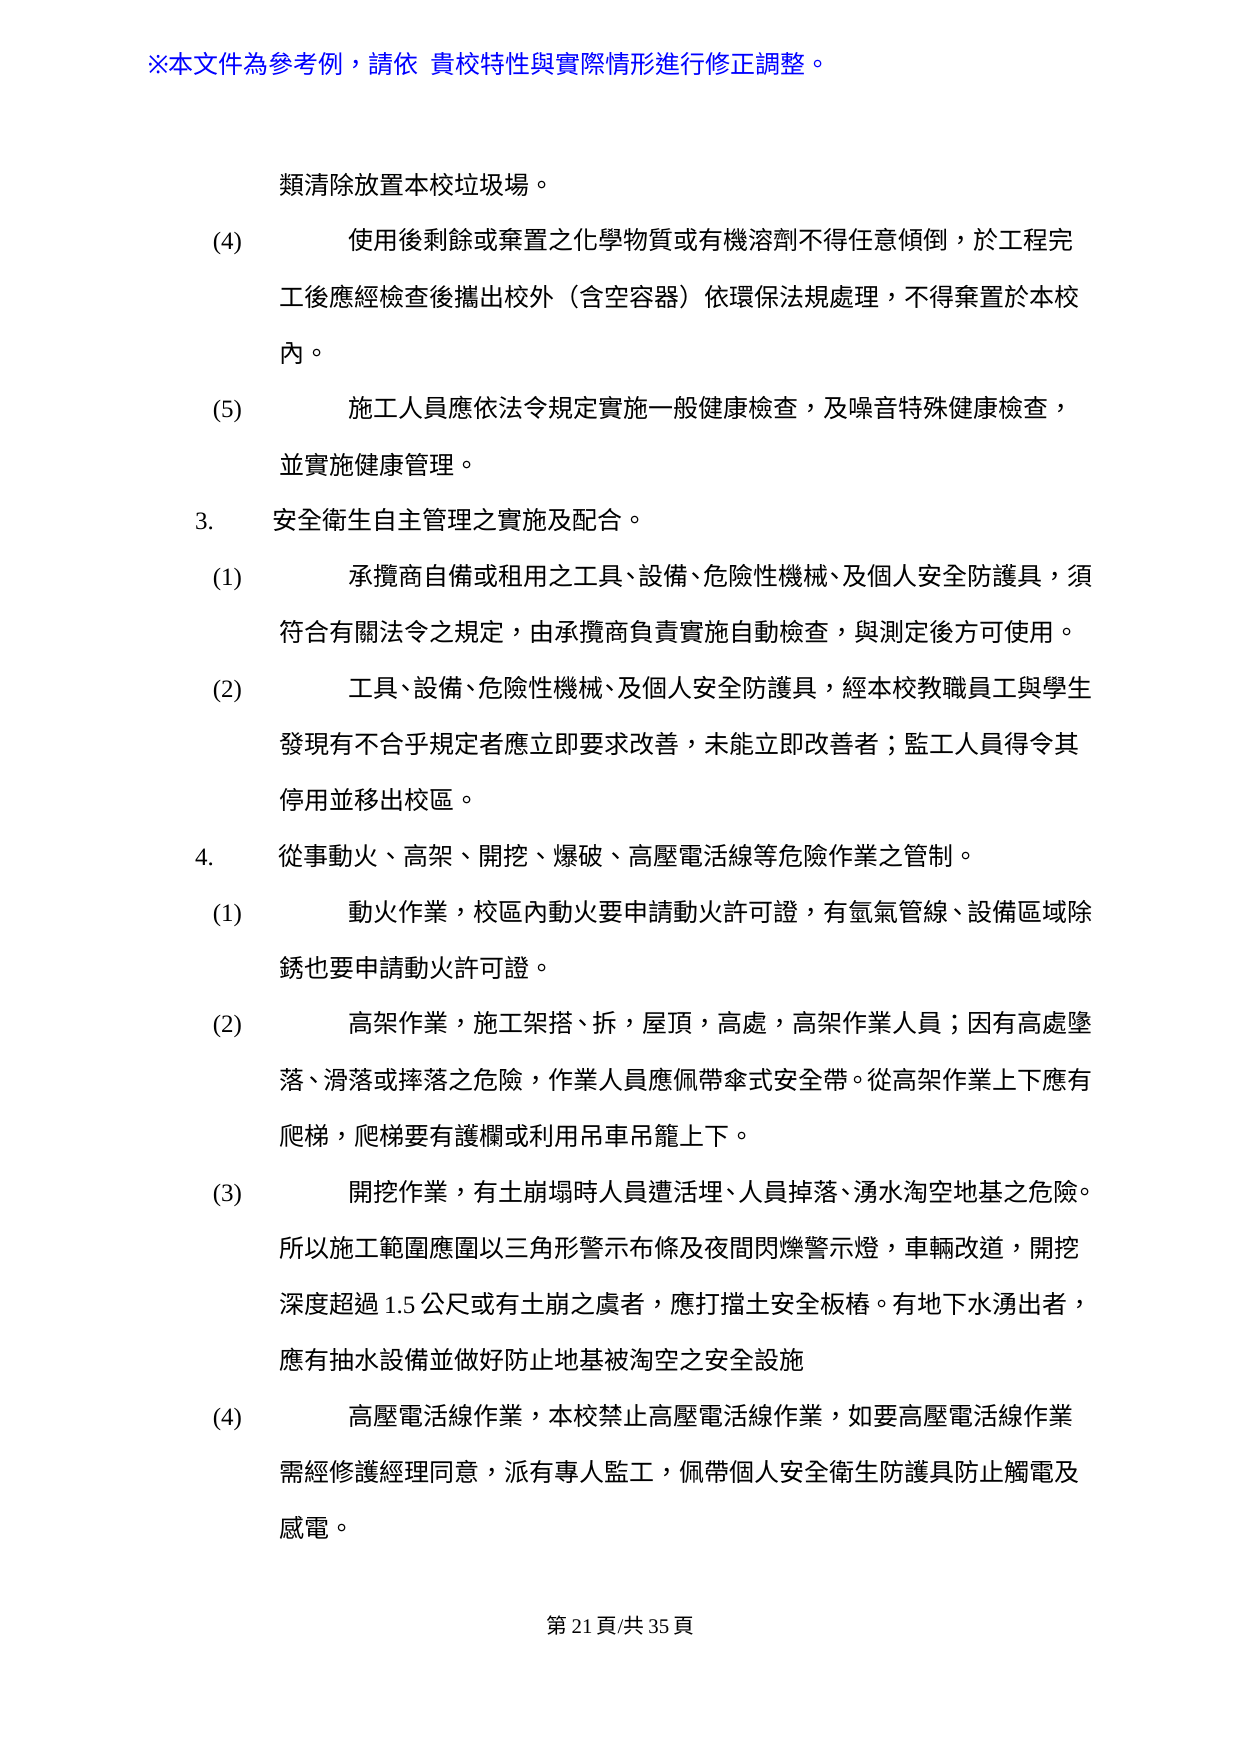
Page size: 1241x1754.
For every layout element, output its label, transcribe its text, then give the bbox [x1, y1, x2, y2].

list 工具、設備、危險性機械、及個人安全防護具，經本校教職員工與學生發現有不合乎規定者應立即要求改善，未能立即改善者；監工人員得令其停用並移出校區。 [213, 668, 1092, 818]
list 動火作業，校區內動火要申請動火許可證，有氫氣管線、設備區域除銹也要申請動火許可證。 [213, 891, 1092, 985]
list 高壓電活線作業，本校禁止高壓電活線作業，如要高壓電活線作業需經修護經理同意，派有專人監工，佩帶個人安全衛生防護具防止觸電及感電。 [213, 1396, 1092, 1546]
list 承攬商自備或租用之工具、設備、危險性機械、及個人安全防護具，須符合有關法令之規定，由承攬商負責實施自動檢查，與測定後方可使用。 [213, 556, 1092, 649]
list 高架作業，施工架搭、拆，屋頂，高處，高架作業人員；因有高處墬落、滑落或摔落之危險，作業人員應佩帶傘式安全帶。從高架作業上下應有爬梯，爬梯要有護欄或利用吊車吊籠上下。 [213, 1003, 1092, 1153]
list 安全衛生自主管理之實施及配合。 [195, 500, 1092, 538]
list 使用後剩餘或棄置之化學物質或有機溶劑不得任意傾倒，於工程完工後應經檢查後攜出校外（含空容器）依環保法規處理，不得棄置於本校內。 [213, 220, 1092, 370]
list 類清除放置本校垃圾場。 [213, 164, 1092, 202]
list 開挖作業，有土崩塌時人員遭活埋、人員掉落、湧水淘空地基之危險。所以施工範圍應圍以三角形警示布條及夜間閃爍警示燈，車輛改道，開挖深度超過1.5公尺或有土崩之虞者，應打擋土安全板樁。有地下水湧出者，應有抽水設備並做好防止地基被淘空之安全設施 [213, 1171, 1092, 1378]
list 從事動火、高架、開挖、爆破、高壓電活線等危險作業之管制。 [195, 836, 1092, 873]
list 施工人員應依法令規定實施一般健康檢查，及噪音特殊健康檢查，並實施健康管理。 [213, 388, 1092, 482]
